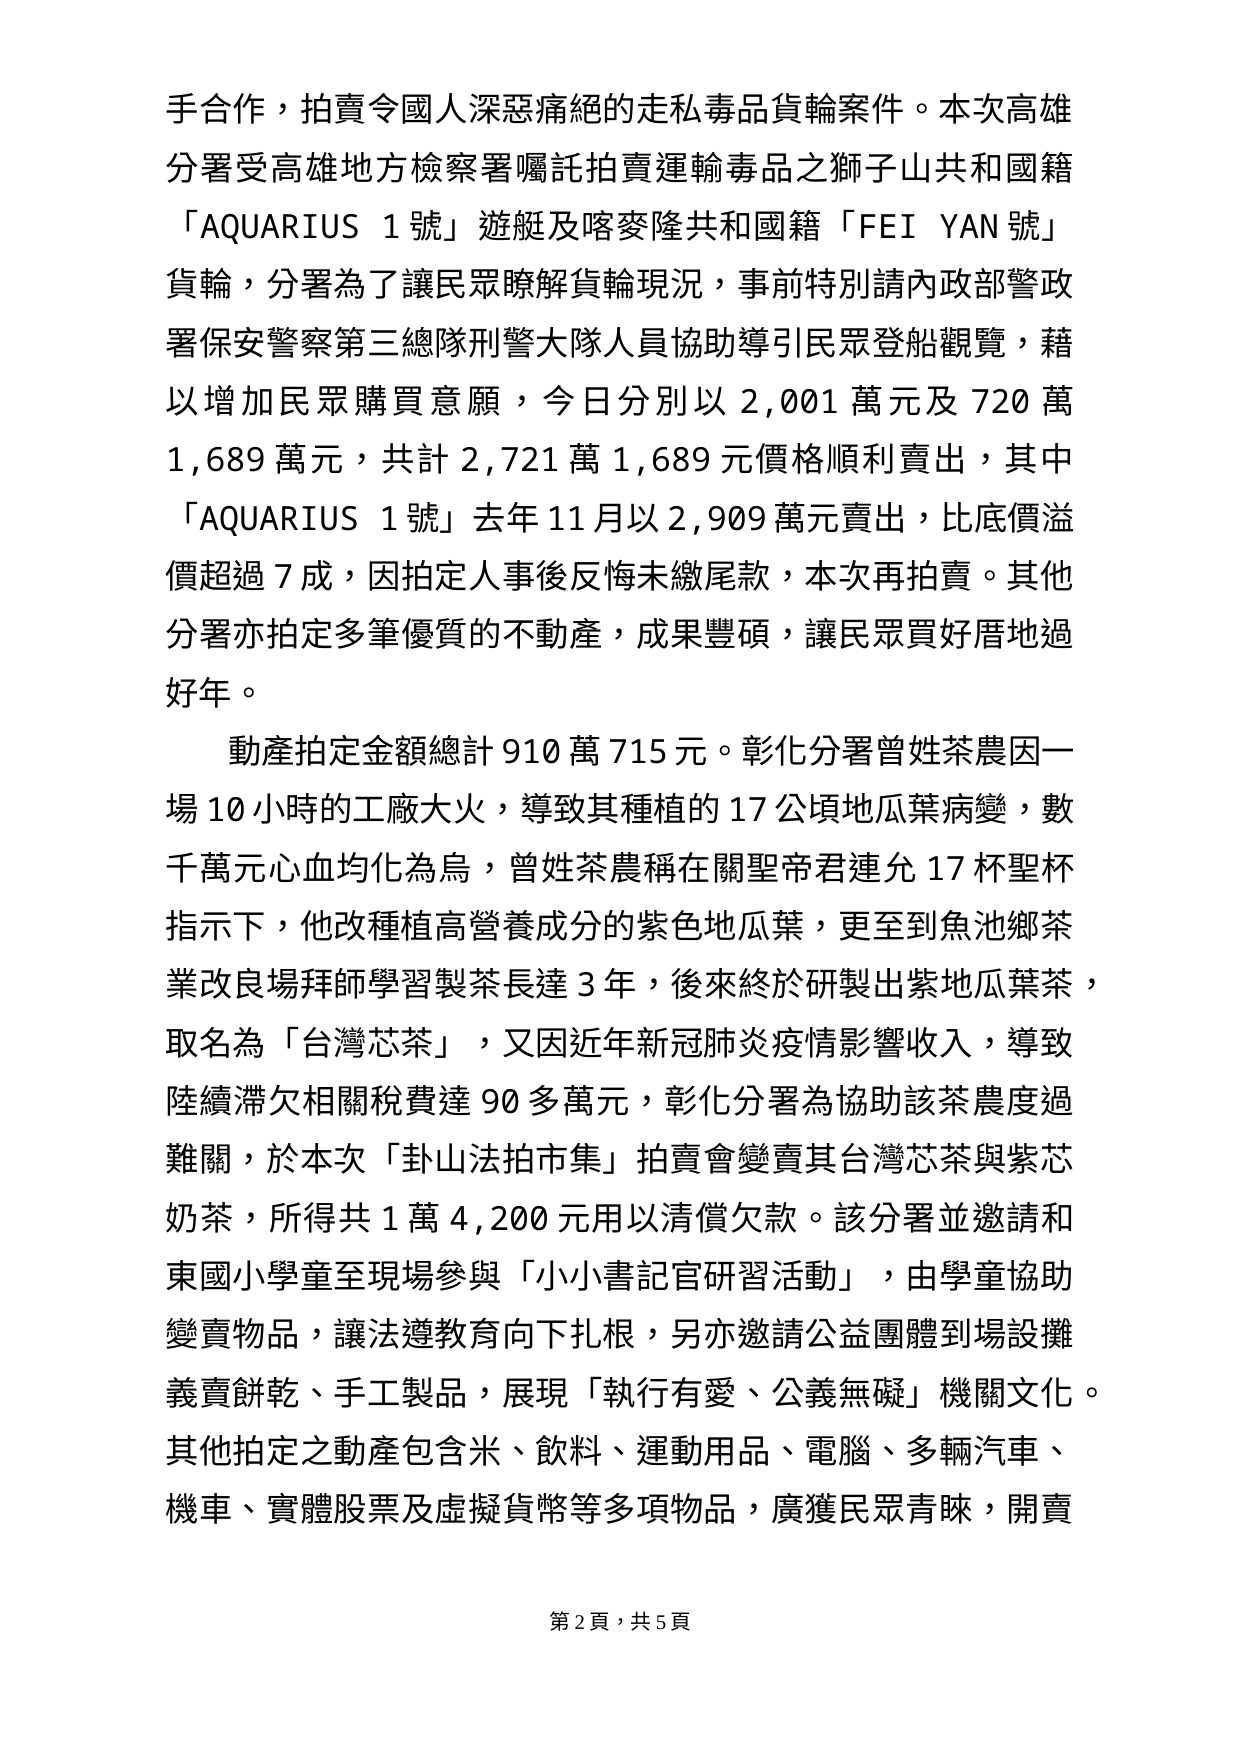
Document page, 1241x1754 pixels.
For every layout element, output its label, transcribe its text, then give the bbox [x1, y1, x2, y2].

text 動產拍定金額總計910萬715元。彰化分署曾姓茶農因一場10小時的工廠大火，導致其種植的17公頃地瓜葉病變，數千萬元心血均化為烏，曾姓茶農稱在關聖帝君連允17杯聖杯指示下，他改種植高營養成分的紫色地瓜葉，更至到魚池鄉茶業改良場拜師學習製茶長達3年，後來終於研製出紫地瓜葉茶，取名為「台灣芯茶」，又因近年新冠肺炎疫情影響收入，導致陸續滯欠相關稅費達90多萬元，彰化分署為協助該茶農度過難關，於本次「卦山法拍市集」拍賣會變賣其台灣芯茶與紫芯奶茶，所得共1萬4,200元用以清償欠款。該分署並邀請和東國小學童至現場參與「小小書記官研習活動」，由學童協助變賣物品，讓法遵教育向下扎根，另亦邀請公益團體到場設攤義賣餅乾、手工製品，展現「執行有愛、公義無礙」機關文化。其他拍定之動產包含米、飲料、運動用品、電腦、多輛汽車、機車、實體股票及虛擬貨幣等多項物品，廣獲民眾青睞，開賣不久就宣告售罄。 [165, 717, 1075, 1533]
text 手合作，拍賣令國人深惡痛絕的走私毒品貨輪案件。本次高雄分署受高雄地方檢察署囑託拍賣運輸毒品之獅子山共和國籍「AQUARIUS 1號」遊艇及喀麥隆共和國籍「FEI YAN號」貨輪，分署為了讓民眾瞭解貨輪現況，事前特別請內政部警政署保安警察第三總隊刑警大隊人員協助導引民眾登船觀覽，藉以增加民眾購買意願，今日分別以2,001萬元及720萬1,689萬元，共計2,721萬1,689元價格順利賣出，其中「AQUARIUS 1號」去年11月以2,909萬元賣出，比底價溢價超過7成，因拍定人事後反悔未繳尾款，本次再拍賣。其他分署亦拍定多筆優質的不動產，成果豐碩，讓民眾買好厝地過好年。 [165, 75, 1075, 717]
